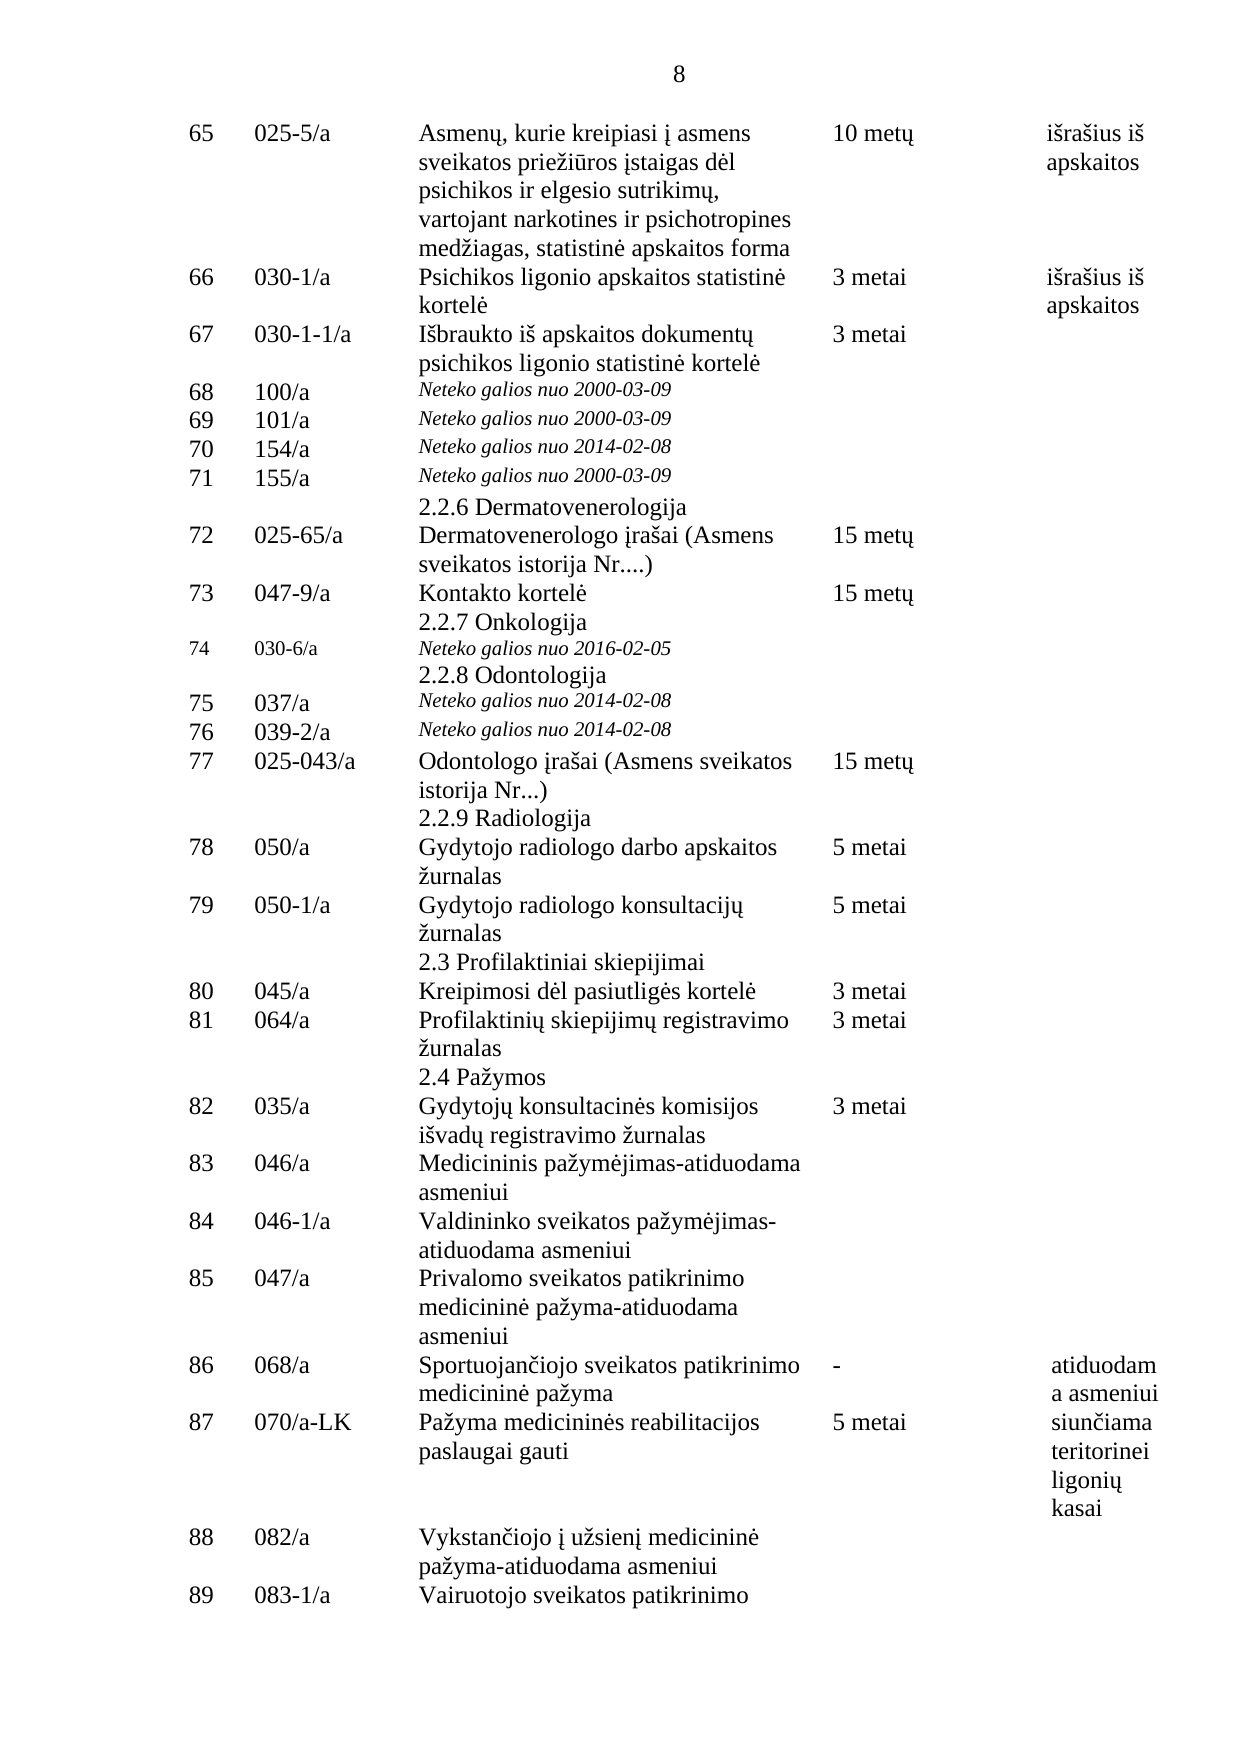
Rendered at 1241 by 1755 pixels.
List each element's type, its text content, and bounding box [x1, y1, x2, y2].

table_cell 100/a [243, 377, 407, 406]
table_cell 035/a [243, 1091, 407, 1148]
table_cell [1176, 804, 1181, 832]
table_cell [821, 1522, 1040, 1580]
table_cell Privalomo sveikatos patikrinimo medicininė pažyma-atiduodama asmeniui [407, 1264, 821, 1350]
table_cell 15 metų [821, 746, 1040, 803]
table_cell [821, 947, 1040, 976]
table_cell [1040, 578, 1176, 607]
table_cell 87 [177, 1407, 243, 1522]
table_cell Išbraukto iš apskaitos dokumentų psichikos ligonio statistinė kortelė [407, 319, 821, 377]
table_cell 3 metai [821, 262, 1035, 319]
table_cell [1040, 1149, 1176, 1206]
table_cell [1176, 492, 1181, 521]
table_cell 2.3 Profilaktiniai skiepijimai [407, 947, 821, 976]
table_cell 070/a-LK [243, 1407, 407, 1522]
table_cell 3 metai [821, 1091, 1040, 1148]
table_cell 71 [177, 463, 243, 492]
table_cell [821, 1062, 1040, 1091]
table_cell [243, 607, 407, 636]
table_cell Neteko galios nuo 2014-02-08 [407, 434, 821, 463]
table_cell [821, 660, 1040, 688]
table_cell [1176, 1522, 1181, 1580]
table_cell [821, 1149, 1040, 1206]
table_cell 81 [177, 1005, 243, 1062]
table_cell [177, 607, 243, 636]
table_cell [1176, 1005, 1181, 1062]
table_cell [1176, 1206, 1181, 1263]
table_cell [1176, 717, 1181, 746]
table_cell atiduodama asmeniui [1040, 1350, 1176, 1407]
table_cell 030-6/a [243, 636, 407, 660]
table_cell [177, 947, 243, 976]
table_cell [1176, 1062, 1181, 1091]
table_cell [1176, 832, 1181, 890]
table_cell 68 [177, 377, 243, 406]
table_cell 2.4 Pažymos [407, 1062, 821, 1091]
table_cell [1040, 463, 1176, 492]
table_cell [1040, 717, 1176, 746]
table_cell 66 [177, 262, 243, 319]
table_cell [1176, 1407, 1181, 1522]
table_cell [1040, 1206, 1176, 1263]
table_cell 037/a [243, 689, 407, 717]
table_cell [1176, 947, 1181, 976]
table_cell Gydytojų konsultacinės komisijos išvadų registravimo žurnalas [407, 1091, 821, 1148]
table_cell Vykstančiojo į užsienį medicininė pažyma-atiduodama asmeniui [407, 1522, 821, 1580]
table_cell 083-1/a [243, 1580, 407, 1608]
table_cell 154/a [243, 434, 407, 463]
table_cell Medicininis pažymėjimas-atiduodama asmeniui [407, 1149, 821, 1206]
table_cell Neteko galios nuo 2014-02-08 [407, 689, 821, 717]
table_cell 101/a [243, 406, 407, 434]
table_cell 047-9/a [243, 578, 407, 607]
table_cell 67 [177, 319, 243, 377]
table_cell [1176, 660, 1181, 688]
table_cell 69 [177, 406, 243, 434]
table_cell 3 metai [821, 1005, 1040, 1062]
table_cell 2.2.6 Dermatovenerologija [407, 492, 821, 521]
table_cell [1176, 976, 1181, 1005]
table_cell [1040, 492, 1176, 521]
table_cell 88 [177, 1522, 243, 1580]
table_cell 65 [177, 118, 243, 262]
table_cell [243, 492, 407, 521]
table_cell [177, 804, 243, 832]
table_cell 046/a [243, 1149, 407, 1206]
table_cell Dermatovenerologo įrašai (Asmens sveikatos istorija Nr....) [407, 521, 821, 578]
table_cell Profilaktinių skiepijimų registravimo žurnalas [407, 1005, 821, 1062]
table_cell [1040, 660, 1176, 688]
table_cell 050/a [243, 832, 407, 890]
table_cell [1035, 406, 1181, 434]
table_cell 77 [177, 746, 243, 803]
table_cell [821, 406, 1035, 434]
table_cell [821, 607, 1040, 636]
table_cell [1040, 434, 1176, 463]
table_cell 025-65/a [243, 521, 407, 578]
table_cell [243, 947, 407, 976]
table_cell [1176, 1350, 1181, 1407]
table_cell [1040, 1062, 1176, 1091]
table_cell 86 [177, 1350, 243, 1407]
table_cell [243, 660, 407, 688]
table_cell 73 [177, 578, 243, 607]
table_cell 2.2.7 Onkologija [407, 607, 821, 636]
table_cell Sportuojančiojo sveikatos patikrinimo medicininė pažyma [407, 1350, 821, 1407]
table_cell [1040, 1522, 1176, 1580]
table_cell [1176, 1149, 1181, 1206]
table_cell 5 metai [821, 1407, 1040, 1522]
table_cell [1176, 521, 1181, 578]
table_cell [821, 689, 1040, 717]
table_cell Gydytojo radiologo darbo apskaitos žurnalas [407, 832, 821, 890]
table_cell Kontakto kortelė [407, 578, 821, 607]
table_cell [1176, 636, 1181, 660]
table_cell 72 [177, 521, 243, 578]
table_cell [1040, 689, 1176, 717]
table_cell [1040, 746, 1176, 803]
table_cell [1035, 377, 1181, 406]
table_cell [1040, 1005, 1176, 1062]
table_cell 046-1/a [243, 1206, 407, 1263]
table_cell 85 [177, 1264, 243, 1350]
table_cell [821, 434, 1040, 463]
table_cell [243, 1062, 407, 1091]
table_cell 2.2.9 Radiologija [407, 804, 821, 832]
table_cell [821, 1264, 1040, 1350]
table_cell 74 [177, 636, 243, 660]
table_cell 045/a [243, 976, 407, 1005]
table_cell [1040, 636, 1176, 660]
table_cell 068/a [243, 1350, 407, 1407]
table_cell 80 [177, 976, 243, 1005]
table_cell [1040, 804, 1176, 832]
table_cell [177, 1062, 243, 1091]
table_cell 83 [177, 1149, 243, 1206]
table_cell 064/a [243, 1005, 407, 1062]
table_cell 050-1/a [243, 890, 407, 947]
table_cell 78 [177, 832, 243, 890]
table_cell 2.2.8 Odontologija [407, 660, 821, 688]
table_cell Neteko galios nuo 2000-03-09 [407, 463, 821, 492]
table_cell 79 [177, 890, 243, 947]
table_cell Neteko galios nuo 2000-03-09 [407, 406, 821, 434]
table_cell Pažyma medicininės reabilitacijos paslaugai gauti [407, 1407, 821, 1522]
table_cell išrašius iš apskaitos [1035, 118, 1181, 262]
table_cell 3 metai [821, 319, 1035, 377]
table_cell [1040, 947, 1176, 976]
table_cell 75 [177, 689, 243, 717]
table_cell [1176, 1091, 1181, 1148]
table_cell [1040, 521, 1176, 578]
table_cell Gydytojo radiologo konsultacijų žurnalas [407, 890, 821, 947]
table_cell [1176, 689, 1181, 717]
table_cell - [821, 1350, 1040, 1407]
table_cell [821, 636, 1040, 660]
table_cell [1035, 319, 1181, 377]
table_cell 082/a [243, 1522, 407, 1580]
table_cell [821, 463, 1040, 492]
table_cell siunčiama teritorinei ligonių kasai [1040, 1407, 1176, 1522]
table_cell Neteko galios nuo 2016-02-05 [407, 636, 821, 660]
table_cell 84 [177, 1206, 243, 1263]
table_cell Vairuotojo sveikatos patikrinimo [407, 1580, 821, 1608]
table_cell [177, 492, 243, 521]
table_cell [1040, 832, 1176, 890]
table_cell 025-5/a [243, 118, 407, 262]
table_cell [821, 492, 1040, 521]
table_cell [177, 660, 243, 688]
table_cell [1176, 578, 1181, 607]
table_cell Kreipimosi dėl pasiutligės kortelė [407, 976, 821, 1005]
table_cell [1040, 1091, 1176, 1148]
table_cell 15 metų [821, 521, 1040, 578]
table_cell [1176, 607, 1181, 636]
table_cell [1176, 746, 1181, 803]
table_cell Psichikos ligonio apskaitos statistinė kortelė [407, 262, 821, 319]
table_cell 82 [177, 1091, 243, 1148]
table_cell [821, 377, 1035, 406]
table_cell 70 [177, 434, 243, 463]
table_cell 047/a [243, 1264, 407, 1350]
table_cell [1176, 890, 1181, 947]
table_cell [821, 717, 1040, 746]
table_cell 76 [177, 717, 243, 746]
table_cell 030-1/a [243, 262, 407, 319]
table_cell 3 metai [821, 976, 1040, 1005]
table_cell 10 metų [821, 118, 1035, 262]
table_cell Valdininko sveikatos pažymėjimas-atiduodama asmeniui [407, 1206, 821, 1263]
table_cell [821, 1206, 1040, 1263]
table_cell 030-1-1/a [243, 319, 407, 377]
table_cell [821, 804, 1040, 832]
table_cell [1176, 1580, 1181, 1608]
table_cell 5 metai [821, 832, 1040, 890]
table_cell 5 metai [821, 890, 1040, 947]
table_cell [821, 1580, 1040, 1608]
table_cell Neteko galios nuo 2000-03-09 [407, 377, 821, 406]
table_cell [1176, 1264, 1181, 1350]
table_cell 155/a [243, 463, 407, 492]
table_cell išrašius iš apskaitos [1035, 262, 1181, 319]
table_cell Asmenų, kurie kreipiasi į asmens sveikatos priežiūros įstaigas dėl psichikos ir elgesio sutrikimų, vartojant narkotines ir psichotropines medžiagas, statistinė apskaitos forma [407, 118, 821, 262]
table_cell [1040, 890, 1176, 947]
table_cell 039-2/a [243, 717, 407, 746]
table_cell [243, 804, 407, 832]
table_cell 025-043/a [243, 746, 407, 803]
table_cell Odontologo įrašai (Asmens sveikatos istorija Nr...) [407, 746, 821, 803]
table_cell 15 metų [821, 578, 1040, 607]
table_cell Neteko galios nuo 2014-02-08 [407, 717, 821, 746]
table_cell 89 [177, 1580, 243, 1608]
table_cell [1040, 607, 1176, 636]
table_cell [1040, 1580, 1176, 1608]
table_cell [1040, 976, 1176, 1005]
table_cell [1040, 1264, 1176, 1350]
table_cell [1176, 463, 1181, 492]
table_cell [1176, 434, 1181, 463]
